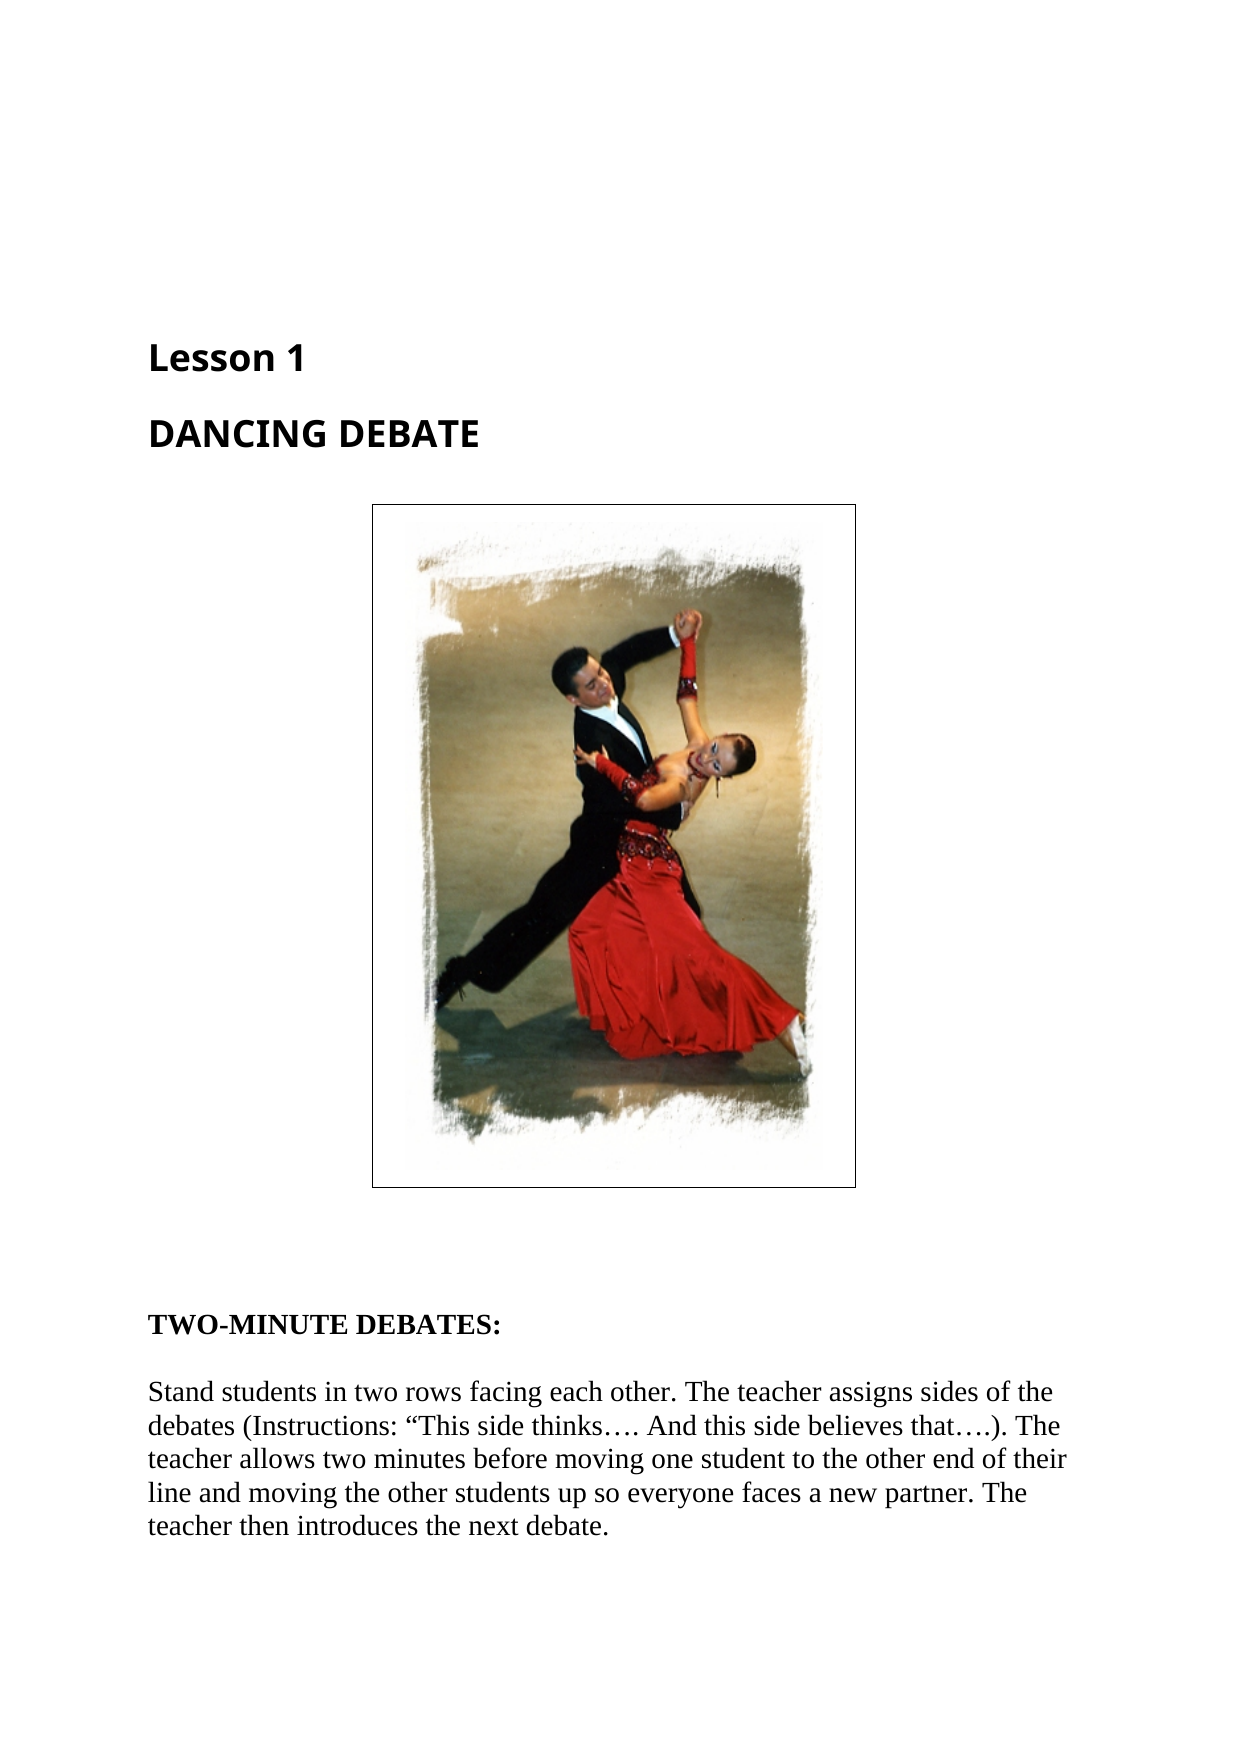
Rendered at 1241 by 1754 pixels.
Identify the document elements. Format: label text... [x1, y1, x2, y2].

text TWO-MINUTE DEBATES: [148, 1307, 1093, 1341]
text Lesson 1 [148, 331, 1093, 382]
text DANCING DEBATE [148, 407, 1093, 458]
picture [405, 522, 823, 1170]
text Stand students in two rows facing each other. The teacher assigns sides of the debates (Instructions: “This side thinks…. And this side believes that….). The teacher allows two minutes before moving one student to the other end of their line and moving the other students up so everyone faces a new partner. The teacher then introduces the next debate. [148, 1374, 1093, 1542]
